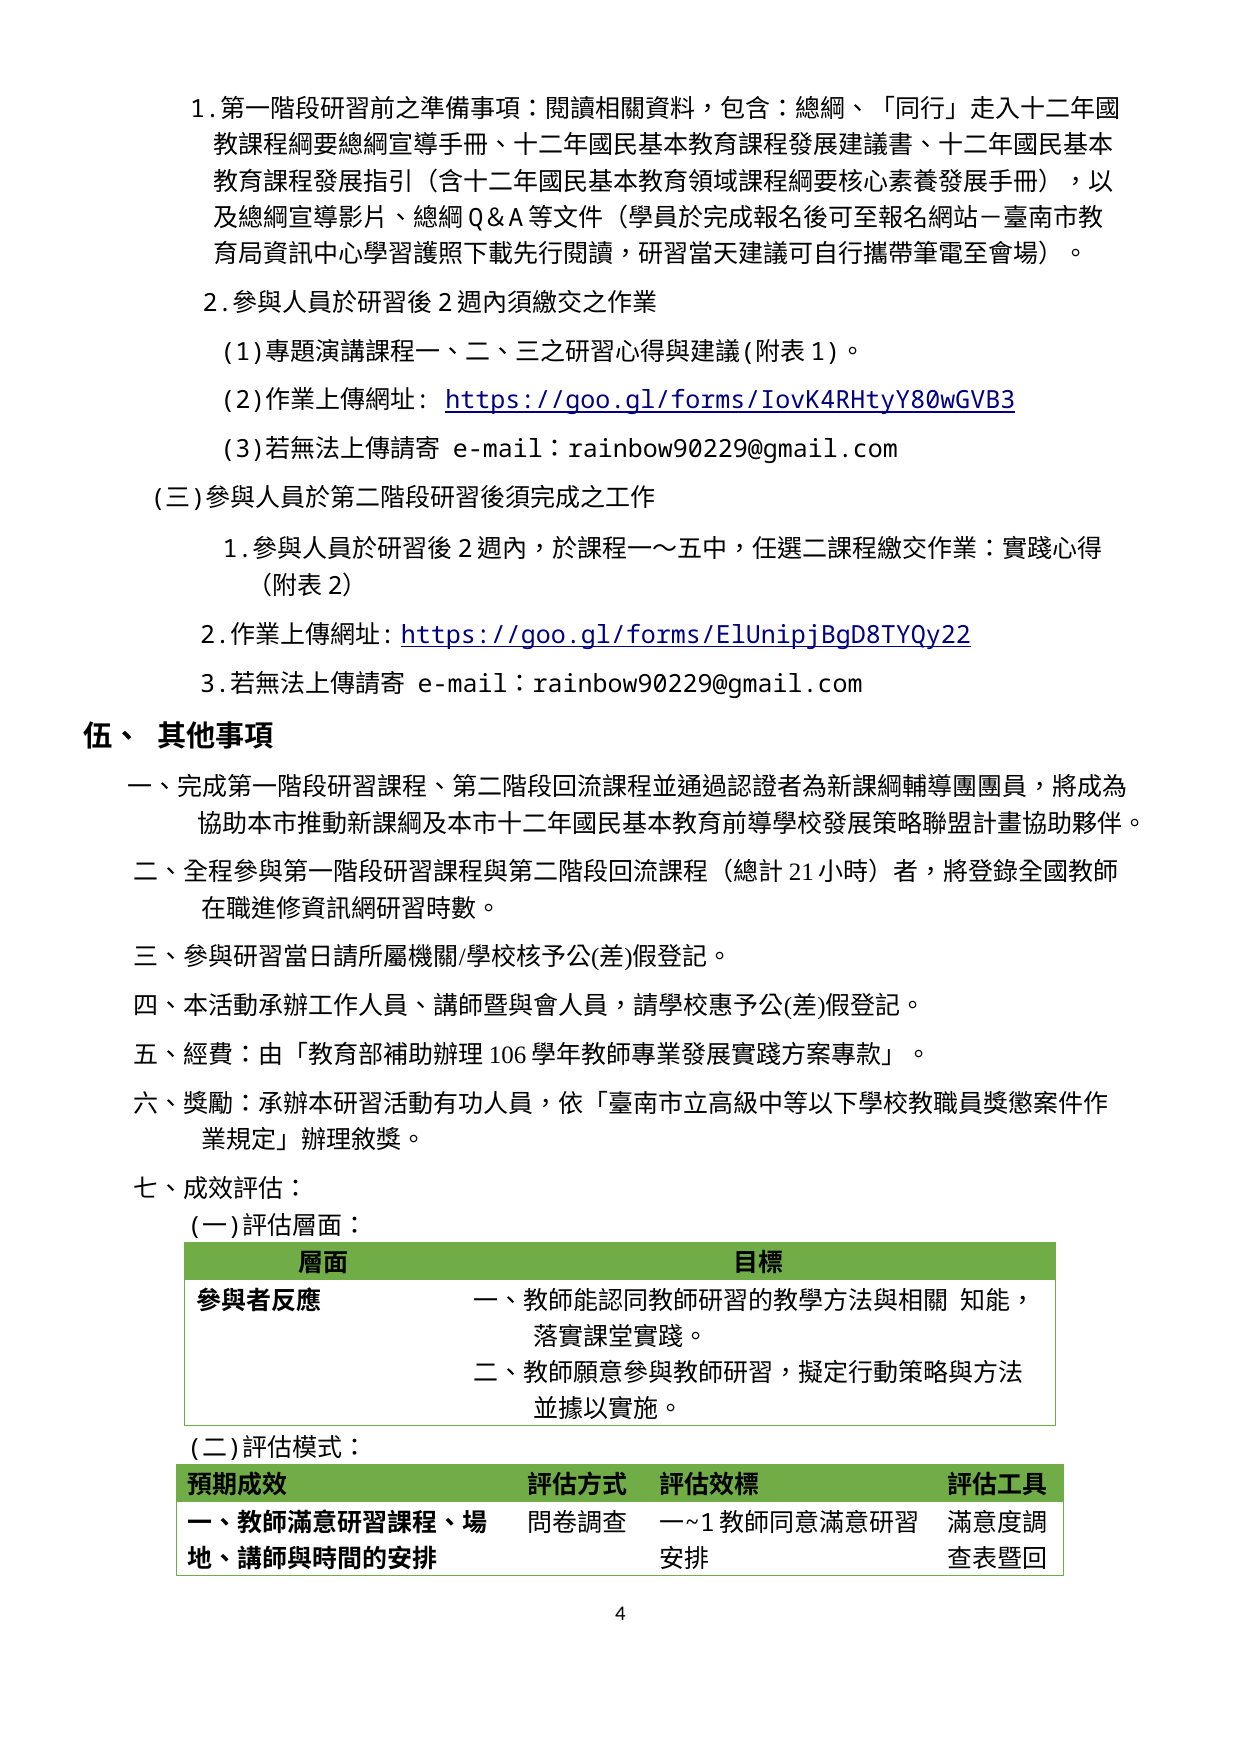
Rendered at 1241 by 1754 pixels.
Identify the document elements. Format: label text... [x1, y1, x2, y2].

text (3)若無法上傳請寄 e-mail：rainbow90229@gmail.com [175, 429, 1128, 465]
text 五、經費：由「教育部補助辦理106學年教師專業發展實踐方案專款」。 [115, 1034, 1128, 1071]
table_cell 參與者反應 [185, 1280, 462, 1425]
text (一)評估層面： [142, 1204, 1128, 1242]
text (2)作業上傳網址: https://goo.gl/forms/IovK4RHtyY80wGVB3 [175, 380, 1128, 416]
table_header 評估工具 [936, 1465, 1063, 1501]
text (三)參與人員於第二階段研習後須完成之工作 [150, 477, 1128, 514]
table_header 評估效標 [648, 1465, 936, 1501]
table_header 層面 [185, 1243, 462, 1279]
text 三、參與研習當日請所屬機關/學校核予公(差)假登記。 [115, 937, 1128, 973]
table_header 目標 [462, 1243, 1055, 1279]
text 2.參與人員於研習後2週內須繳交之作業 [112, 282, 1128, 319]
table_cell 一、教師滿意研習課程、場地、講師與時間的安排 [177, 1502, 516, 1574]
text 二、全程參與第一階段研習課程與第二階段回流課程（總計21小時）者，將登錄全國教師在職進修資訊網研習時數。 [115, 852, 1128, 924]
table_cell 滿意度調查表暨回 [936, 1502, 1063, 1574]
text 3.若無法上傳請寄 e-mail：rainbow90229@gmail.com [112, 663, 1128, 699]
text (二)評估模式： [157, 1426, 1128, 1464]
text 2.作業上傳網址: https://goo.gl/forms/ElUnipjBgD8TYQy22 [112, 614, 1128, 651]
text 1.參與人員於研習後2週內，於課程一～五中，任選二課程繳交作業：實踐心得 （附表2） [112, 526, 1128, 602]
table_header 評估方式 [516, 1465, 648, 1501]
list 其他事項 [83, 712, 1128, 754]
table_cell 一~1教師同意滿意研習安排 [648, 1502, 936, 1574]
text 一、完成第一階段研習課程、第二階段回流課程並通過認證者為新課綱輔導團團員，將成為協助本市推動新課綱及本市十二年國民基本教育前導學校發展策略聯盟計畫協助夥伴。 [109, 767, 1128, 839]
text 六、獎勵：承辦本研習活動有功人員，依「臺南市立高級中等以下學校教職員獎懲案件作業規定」辦理敘獎。 [115, 1083, 1128, 1156]
text 1.第一階段研習前之準備事項：閱讀相關資料，包含：總綱、「同行」走入十二年國教課程綱要總綱宣導手冊、十二年國民基本教育課程發展建議書、十二年國民基本教育課程發展指引（含十二年國民基本教育領域課程綱要核心素養發展手冊），以及總綱宣導影片、總綱Q＆A等文件（學員於完成報名後可至報名網站－臺南市教育局資訊中心學習護照下載先行閱讀，研習當天建議可自行攜帶筆電至會場）。 [190, 89, 1128, 270]
text 四、本活動承辦工作人員、講師暨與會人員，請學校惠予公(差)假登記。 [115, 986, 1128, 1022]
text 七、成效評估： [115, 1168, 1128, 1204]
table_cell 一、教師能認同教師研習的教學方法與相關 知能， 落實課堂實踐。 二、教師願意參與教師研習，擬定行動策略與方法 並據以實施。 [462, 1280, 1055, 1425]
table_header 預期成效 [177, 1465, 516, 1501]
text (1)專題演講課程一、二、三之研習心得與建議(附表1)。 [175, 331, 1128, 367]
table_cell 問卷調查 [516, 1502, 648, 1574]
